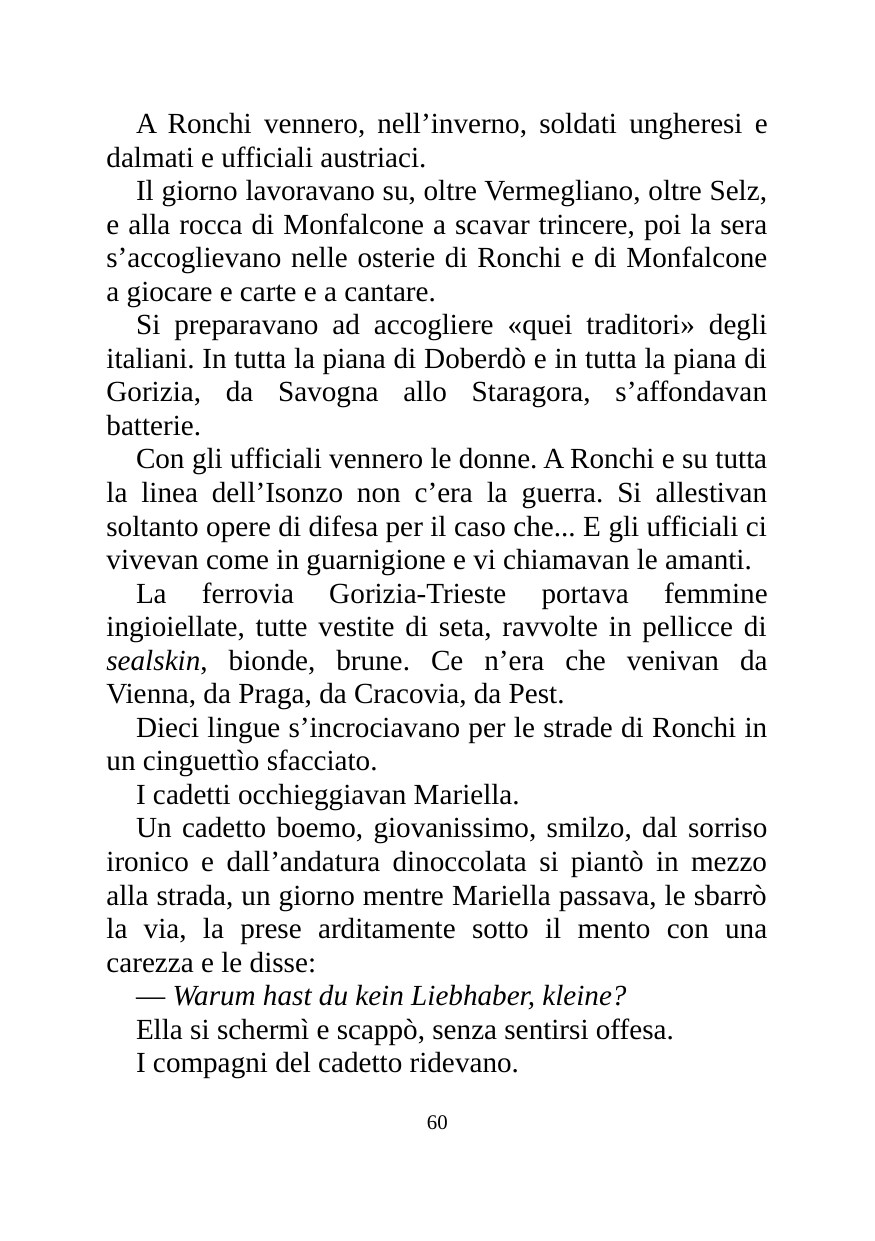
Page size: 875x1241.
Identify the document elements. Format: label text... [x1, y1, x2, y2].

text I cadetti occhieggiavan Mariella. [106, 777, 768, 811]
text Ella si schermì e scappò, senza sentirsi offesa. [106, 1012, 768, 1045]
text Un cadetto boemo, giovanissimo, smilzo, dal sorriso ironico e dall’andatura dinoccolata si piantò in mezzo alla strada, un giorno mentre Mariella passava, le sbarrò la via, la prese arditamente sotto il mento con una carezza e le disse: [106, 811, 768, 978]
text Il giorno lavoravano su, oltre Vermegliano, oltre Selz, e alla rocca di Monfalcone a scavar trincere, poi la sera s’accoglievano nelle osterie di Ronchi e di Monfalcone a giocare e carte e a cantare. [106, 173, 768, 307]
text La ferrovia Gorizia-Trieste portava femmine ingioiellate, tutte vestite di seta, ravvolte in pellicce di sealskin, bionde, brune. Ce n’era che venivan da Vienna, da Praga, da Cracovia, da Pest. [106, 576, 768, 710]
text Con gli ufficiali vennero le donne. A Ronchi e su tutta la linea dell’Isonzo non c’era la guerra. Si allestivan soltanto opere di difesa per il caso che... E gli ufficiali ci vivevan come in guarnigione e vi chiamavan le amanti. [106, 442, 768, 576]
text Si preparavano ad accogliere «quei traditori» degli italiani. In tutta la piana di Doberdò e in tutta la piana di Gorizia, da Savogna allo Staragora, s’affondavan batterie. [106, 307, 768, 442]
text Dieci lingue s’incrociavano per le strade di Ronchi in un cinguettìo sfacciato. [106, 710, 768, 777]
text — Warum hast du kein Liebhaber, kleine? [106, 978, 768, 1012]
text A Ronchi vennero, nell’inverno, soldati ungheresi e dalmati e ufficiali austriaci. [106, 106, 768, 173]
text I compagni del cadetto ridevano. [106, 1045, 768, 1079]
